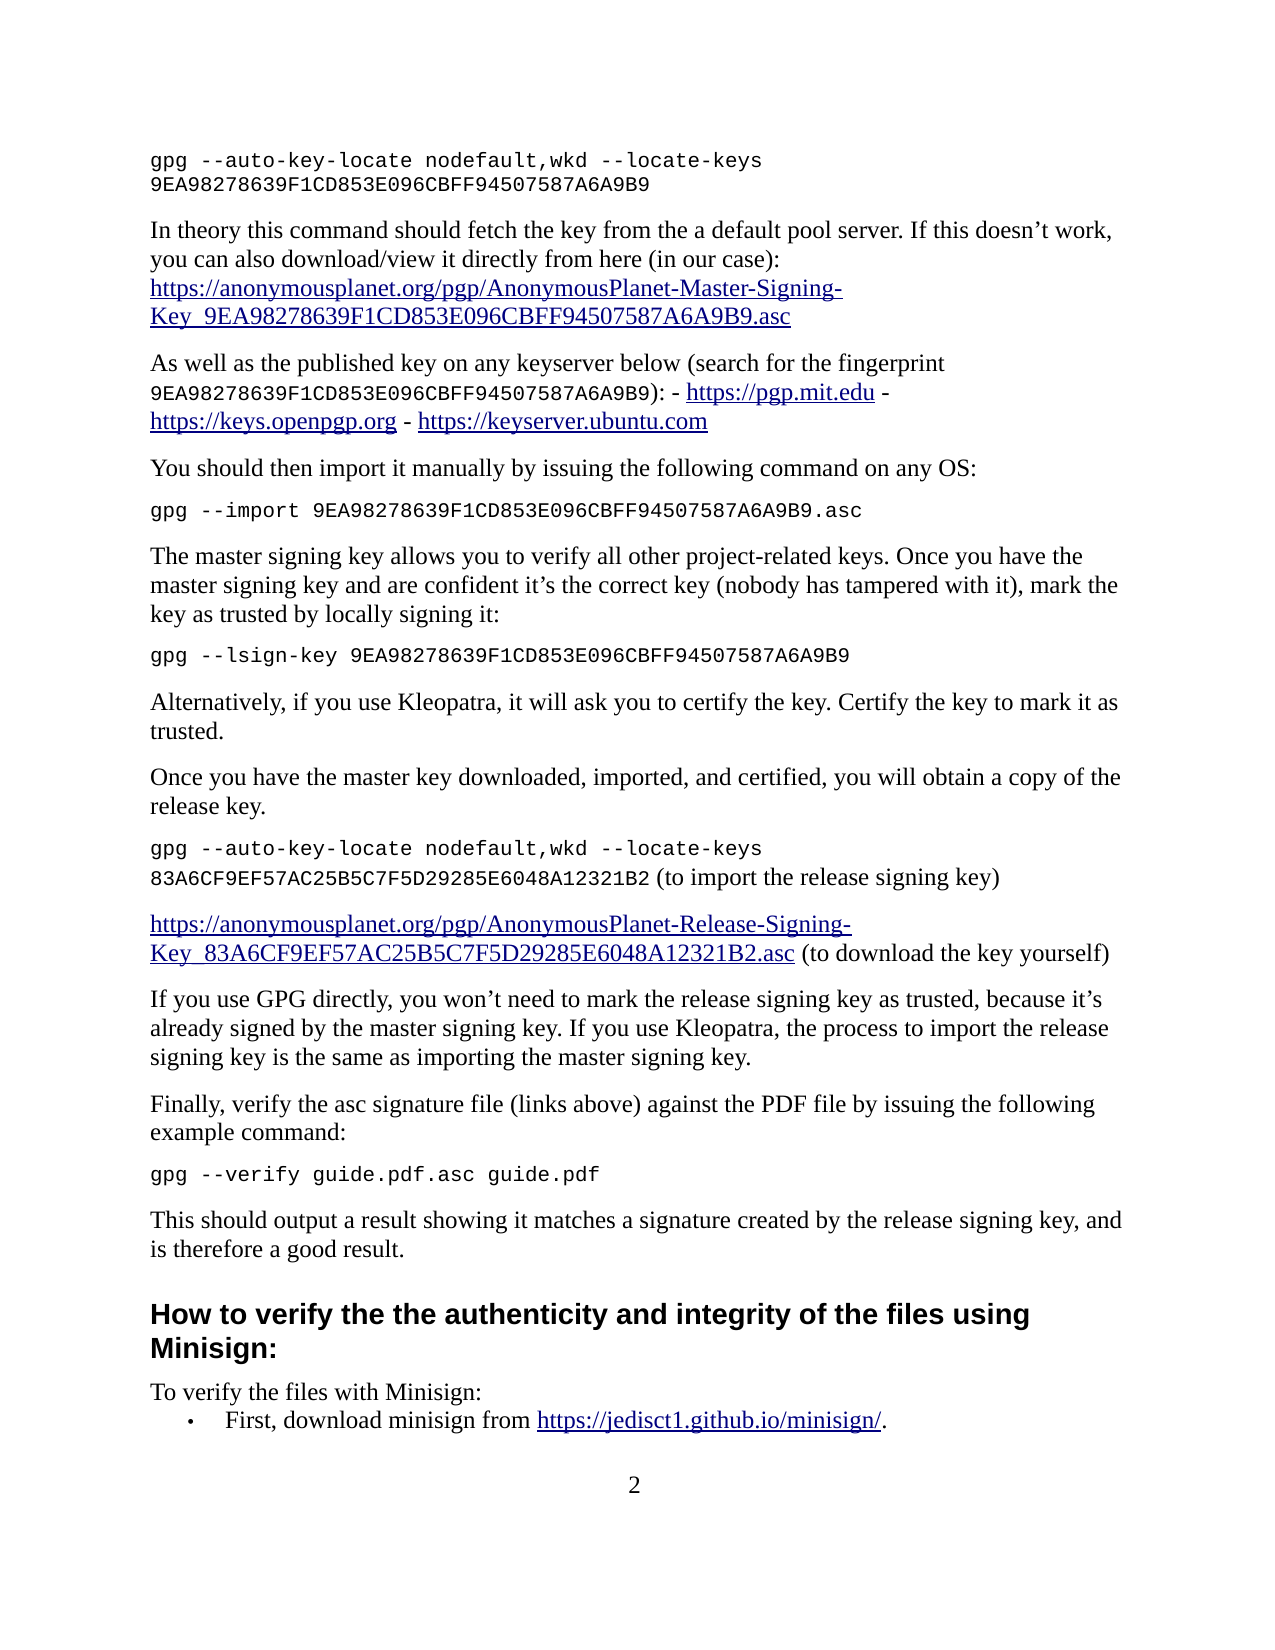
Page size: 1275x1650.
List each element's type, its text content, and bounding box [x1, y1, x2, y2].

text gpg --import 9EA98278639F1CD853E096CBFF94507587A6A9B9.asc [150, 500, 1125, 523]
text This should output a result showing it matches a signature created by the release signing key, and is therefore a good result. [150, 1206, 1125, 1263]
text The master signing key allows you to verify all other project-related keys. Once you have the master signing key and are confident it’s the correct key (nobody has tampered with it), mark the key as trusted by locally signing it: [150, 541, 1125, 628]
text gpg --verify guide.pdf.asc guide.pdf [150, 1164, 1125, 1188]
text As well as the published key on any keyserver below (search for the fingerprint 9EA98278639F1CD853E096CBFF94507587A6A9B9): - https://pgp.mit.edu - https://keys.openpgp.org - https://keyserver.ubuntu.com [150, 348, 1125, 435]
text In theory this command should fetch the key from the a default pool server. If this doesn’t work, you can also download/view it directly from here (in our case): https://anonymousplanet.org/pgp/AnonymousPlanet-Master-Signing-Key_9EA98278639F1CD853E096CBFF94507587A6A9B9.asc [150, 215, 1125, 330]
text You should then import it manually by issuing the following command on any OS: [150, 453, 1125, 482]
text gpg --lsign-key 9EA98278639F1CD853E096CBFF94507587A6A9B9 [150, 646, 1125, 669]
text Once you have the master key downloaded, imported, and certified, you will obtain a copy of the release key. [150, 762, 1125, 820]
text gpg --auto-key-locate nodefault,wkd --locate-keys 9EA98278639F1CD853E096CBFF94507587A6A9B9 [150, 150, 1125, 197]
text Alternatively, if you use Kleopatra, it will ask you to certify the key. Certify the key to mark it as trusted. [150, 687, 1125, 744]
subtitle How to verify the the authenticity and integrity of the files using Minisign: [150, 1297, 1125, 1364]
text gpg --auto-key-locate nodefault,wkd --locate-keys 83A6CF9EF57AC25B5C7F5D29285E6048A12321B2 (to import the release signing key) [150, 838, 1125, 891]
text https://anonymousplanet.org/pgp/AnonymousPlanet-Release-Signing-Key_83A6CF9EF57AC25B5C7F5D29285E6048A12321B2.asc (to download the key yourself) [150, 909, 1125, 967]
list First, download minisign from https://jedisct1.github.io/minisign/. [187, 1405, 1125, 1434]
text If you use GPG directly, you won’t need to mark the release signing key as trusted, because it’s already signed by the master signing key. If you use Kleopatra, the process to import the release signing key is the same as importing the master signing key. [150, 984, 1125, 1071]
text To verify the files with Minisign: [150, 1377, 1125, 1405]
text Finally, verify the asc signature file (links above) against the PDF file by issuing the following example command: [150, 1089, 1125, 1146]
